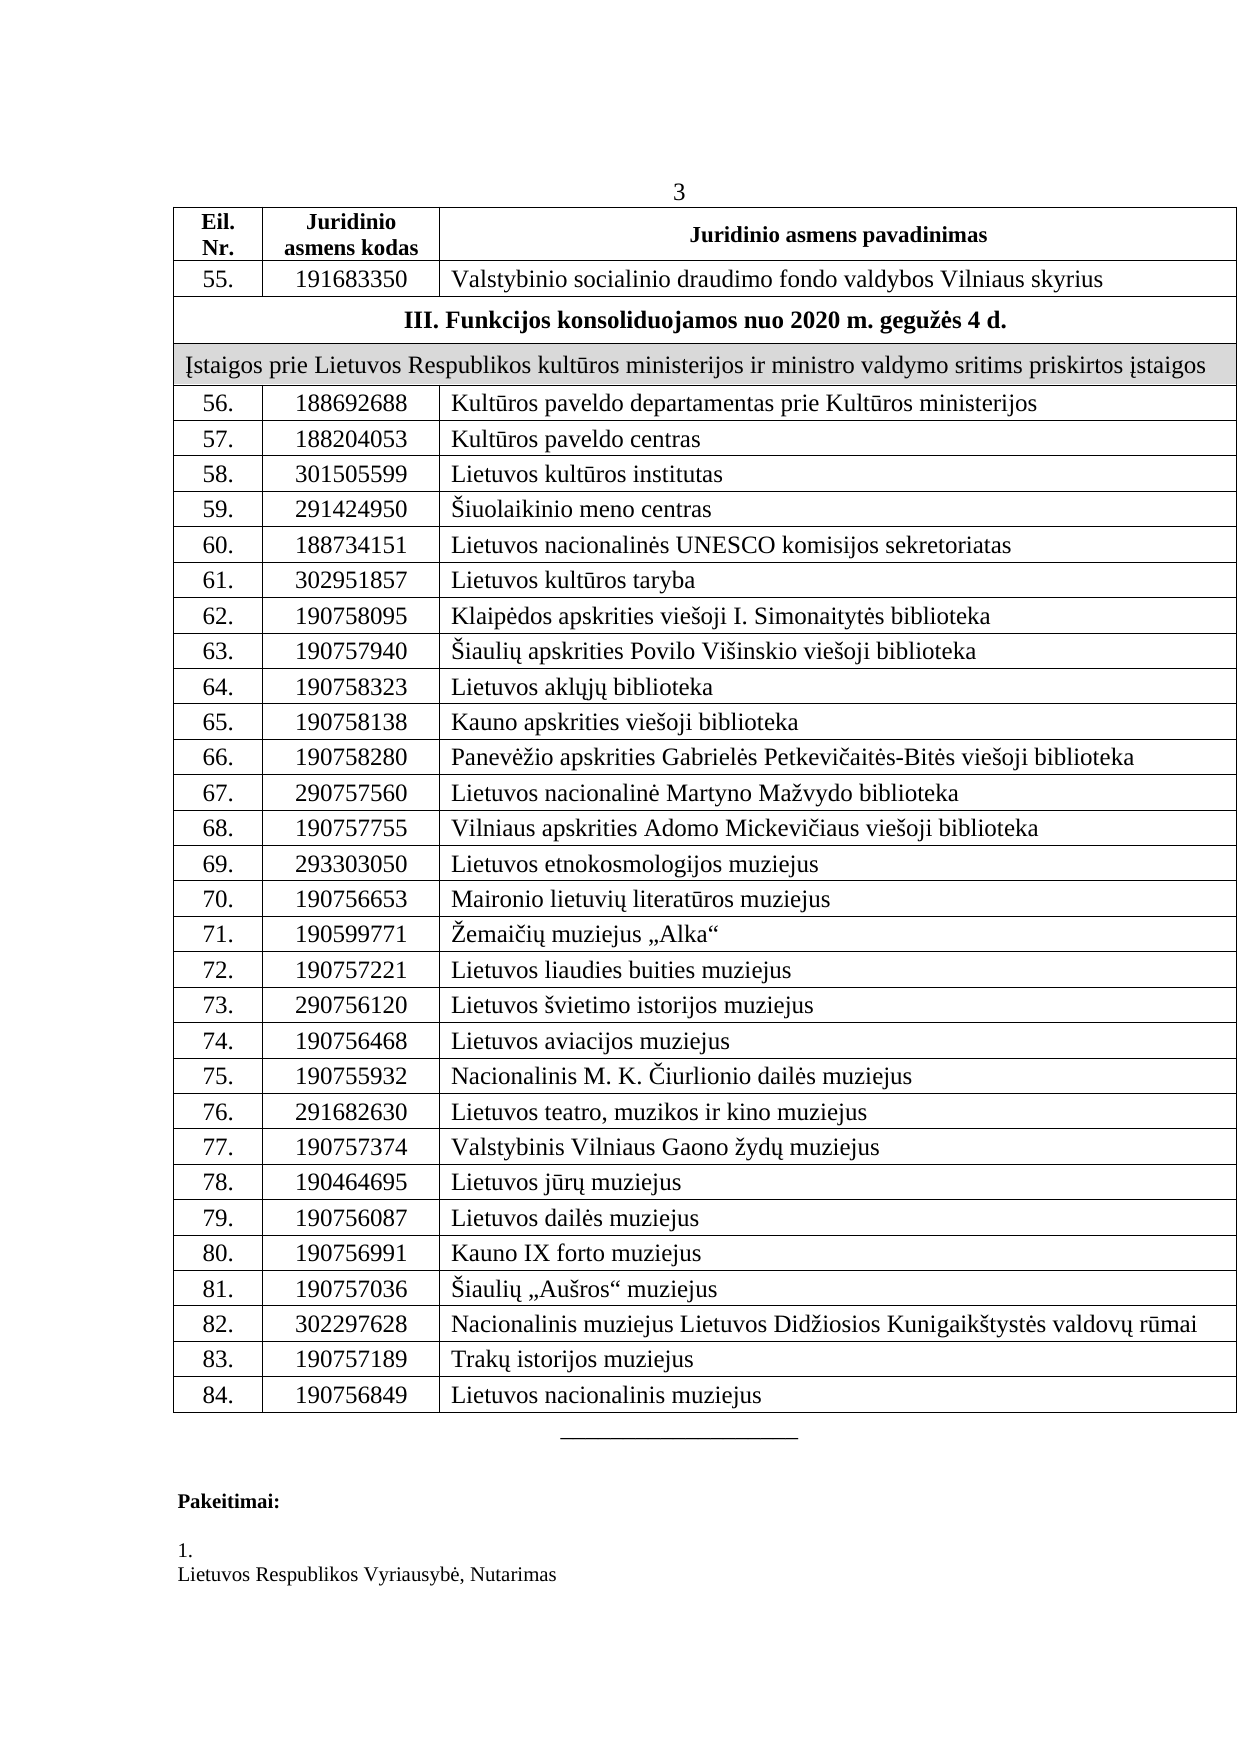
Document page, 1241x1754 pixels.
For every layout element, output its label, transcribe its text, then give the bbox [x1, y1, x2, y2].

text Lietuvos Respublikos Vyriausybė, Nutarimas [177, 1562, 1181, 1586]
table_cell Lietuvos švietimo istorijos muziejus [440, 988, 1236, 1022]
table_header Juridinio asmens kodas [263, 208, 439, 260]
table_cell 190757940 [263, 634, 439, 668]
table_cell 190464695 [263, 1165, 439, 1199]
table_cell 190758095 [263, 598, 439, 632]
table_cell Kauno apskrities viešoji biblioteka [440, 704, 1236, 739]
table_cell 55. [174, 261, 262, 296]
table_cell III. Funkcijos konsoliduojamos nuo 2020 m. gegužės 4 d. [174, 297, 1236, 343]
table_cell 60. [174, 527, 262, 562]
table_cell 290757560 [263, 775, 439, 809]
table_cell 69. [174, 846, 262, 880]
table_cell Šiuolaikinio meno centras [440, 492, 1236, 526]
text Pakeitimai: [177, 1489, 1181, 1513]
table_cell 71. [174, 917, 262, 951]
table_cell Kauno IX forto muziejus [440, 1236, 1236, 1270]
table_cell 67. [174, 775, 262, 809]
table_cell 70. [174, 881, 262, 916]
table_cell 58. [174, 456, 262, 491]
table_header Eil. Nr. [174, 208, 262, 260]
table_cell 190757189 [263, 1342, 439, 1376]
table_cell Lietuvos liaudies buities muziejus [440, 952, 1236, 987]
table_cell Vilniaus apskrities Adomo Mickevičiaus viešoji biblioteka [440, 811, 1236, 845]
table_cell Lietuvos kultūros institutas [440, 456, 1236, 491]
table_cell Lietuvos dailės muziejus [440, 1200, 1236, 1234]
table_cell 63. [174, 634, 262, 668]
table_cell 76. [174, 1094, 262, 1128]
table_cell Lietuvos jūrų muziejus [440, 1165, 1236, 1199]
table_cell Lietuvos aviacijos muziejus [440, 1023, 1236, 1057]
table_cell Lietuvos nacionalinės UNESCO komisijos sekretoriatas [440, 527, 1236, 562]
table_cell 68. [174, 811, 262, 845]
table_cell 190756991 [263, 1236, 439, 1270]
table_cell 291424950 [263, 492, 439, 526]
table_cell Kultūros paveldo centras [440, 421, 1236, 455]
table_cell 291682630 [263, 1094, 439, 1128]
table_cell 79. [174, 1200, 262, 1234]
table_cell 83. [174, 1342, 262, 1376]
table_cell 188692688 [263, 386, 439, 420]
table_cell 82. [174, 1306, 262, 1341]
text ___________________ [177, 1413, 1181, 1441]
table_cell 188204053 [263, 421, 439, 455]
table_header Juridinio asmens pavadinimas [440, 208, 1236, 260]
table_cell Šiaulių „Aušros“ muziejus [440, 1271, 1236, 1305]
table_cell Trakų istorijos muziejus [440, 1342, 1236, 1376]
table_cell 301505599 [263, 456, 439, 491]
table_cell 57. [174, 421, 262, 455]
table_cell 84. [174, 1377, 262, 1412]
table_cell Lietuvos nacionalinė Martyno Mažvydo biblioteka [440, 775, 1236, 809]
table_cell 61. [174, 563, 262, 597]
table_cell Kultūros paveldo departamentas prie Kultūros ministerijos [440, 386, 1236, 420]
table_cell 302951857 [263, 563, 439, 597]
table_cell Šiaulių apskrities Povilo Višinskio viešoji biblioteka [440, 634, 1236, 668]
table_cell Lietuvos nacionalinis muziejus [440, 1377, 1236, 1412]
table_cell 75. [174, 1059, 262, 1093]
table_cell 73. [174, 988, 262, 1022]
table_cell 302297628 [263, 1306, 439, 1341]
table_cell 80. [174, 1236, 262, 1270]
table_cell 191683350 [263, 261, 439, 296]
table_cell Maironio lietuvių literatūros muziejus [440, 881, 1236, 916]
table_cell 62. [174, 598, 262, 632]
table_cell 190757755 [263, 811, 439, 845]
table_cell 190756468 [263, 1023, 439, 1057]
table_cell 72. [174, 952, 262, 987]
table_cell 65. [174, 704, 262, 739]
table_cell Lietuvos etnokosmologijos muziejus [440, 846, 1236, 880]
table_cell 190758280 [263, 740, 439, 774]
table_cell Panevėžio apskrities Gabrielės Petkevičaitės-Bitės viešoji biblioteka [440, 740, 1236, 774]
table_cell 190756849 [263, 1377, 439, 1412]
table_cell 190758138 [263, 704, 439, 739]
table_cell 81. [174, 1271, 262, 1305]
text 1. [177, 1538, 1181, 1562]
table_cell Valstybinis Vilniaus Gaono žydų muziejus [440, 1129, 1236, 1164]
table_cell 77. [174, 1129, 262, 1164]
table_cell 188734151 [263, 527, 439, 562]
table_cell 190756653 [263, 881, 439, 916]
table_cell Lietuvos teatro, muzikos ir kino muziejus [440, 1094, 1236, 1128]
table_cell 290756120 [263, 988, 439, 1022]
table_cell Nacionalinis M. K. Čiurlionio dailės muziejus [440, 1059, 1236, 1093]
table_cell 66. [174, 740, 262, 774]
table_cell Klaipėdos apskrities viešoji I. Simonaitytės biblioteka [440, 598, 1236, 632]
table_cell 59. [174, 492, 262, 526]
table_cell 190757374 [263, 1129, 439, 1164]
table_cell 74. [174, 1023, 262, 1057]
table_cell 293303050 [263, 846, 439, 880]
table_cell 190757221 [263, 952, 439, 987]
table_cell Valstybinio socialinio draudimo fondo valdybos Vilniaus skyrius [440, 261, 1236, 296]
table_cell 78. [174, 1165, 262, 1199]
table_cell 190758323 [263, 669, 439, 703]
table_cell 56. [174, 386, 262, 420]
table_cell Lietuvos kultūros taryba [440, 563, 1236, 597]
table_cell 190755932 [263, 1059, 439, 1093]
table_cell 64. [174, 669, 262, 703]
table_cell Lietuvos aklųjų biblioteka [440, 669, 1236, 703]
table_cell Įstaigos prie Lietuvos Respublikos kultūros ministerijos ir ministro valdymo sritims priskirtos įstaigos [174, 344, 1236, 384]
table_cell 190599771 [263, 917, 439, 951]
table_cell Žemaičių muziejus „Alka“ [440, 917, 1236, 951]
table_cell Nacionalinis muziejus Lietuvos Didžiosios Kunigaikštystės valdovų rūmai [440, 1306, 1236, 1341]
table_cell 190757036 [263, 1271, 439, 1305]
table_cell 190756087 [263, 1200, 439, 1234]
